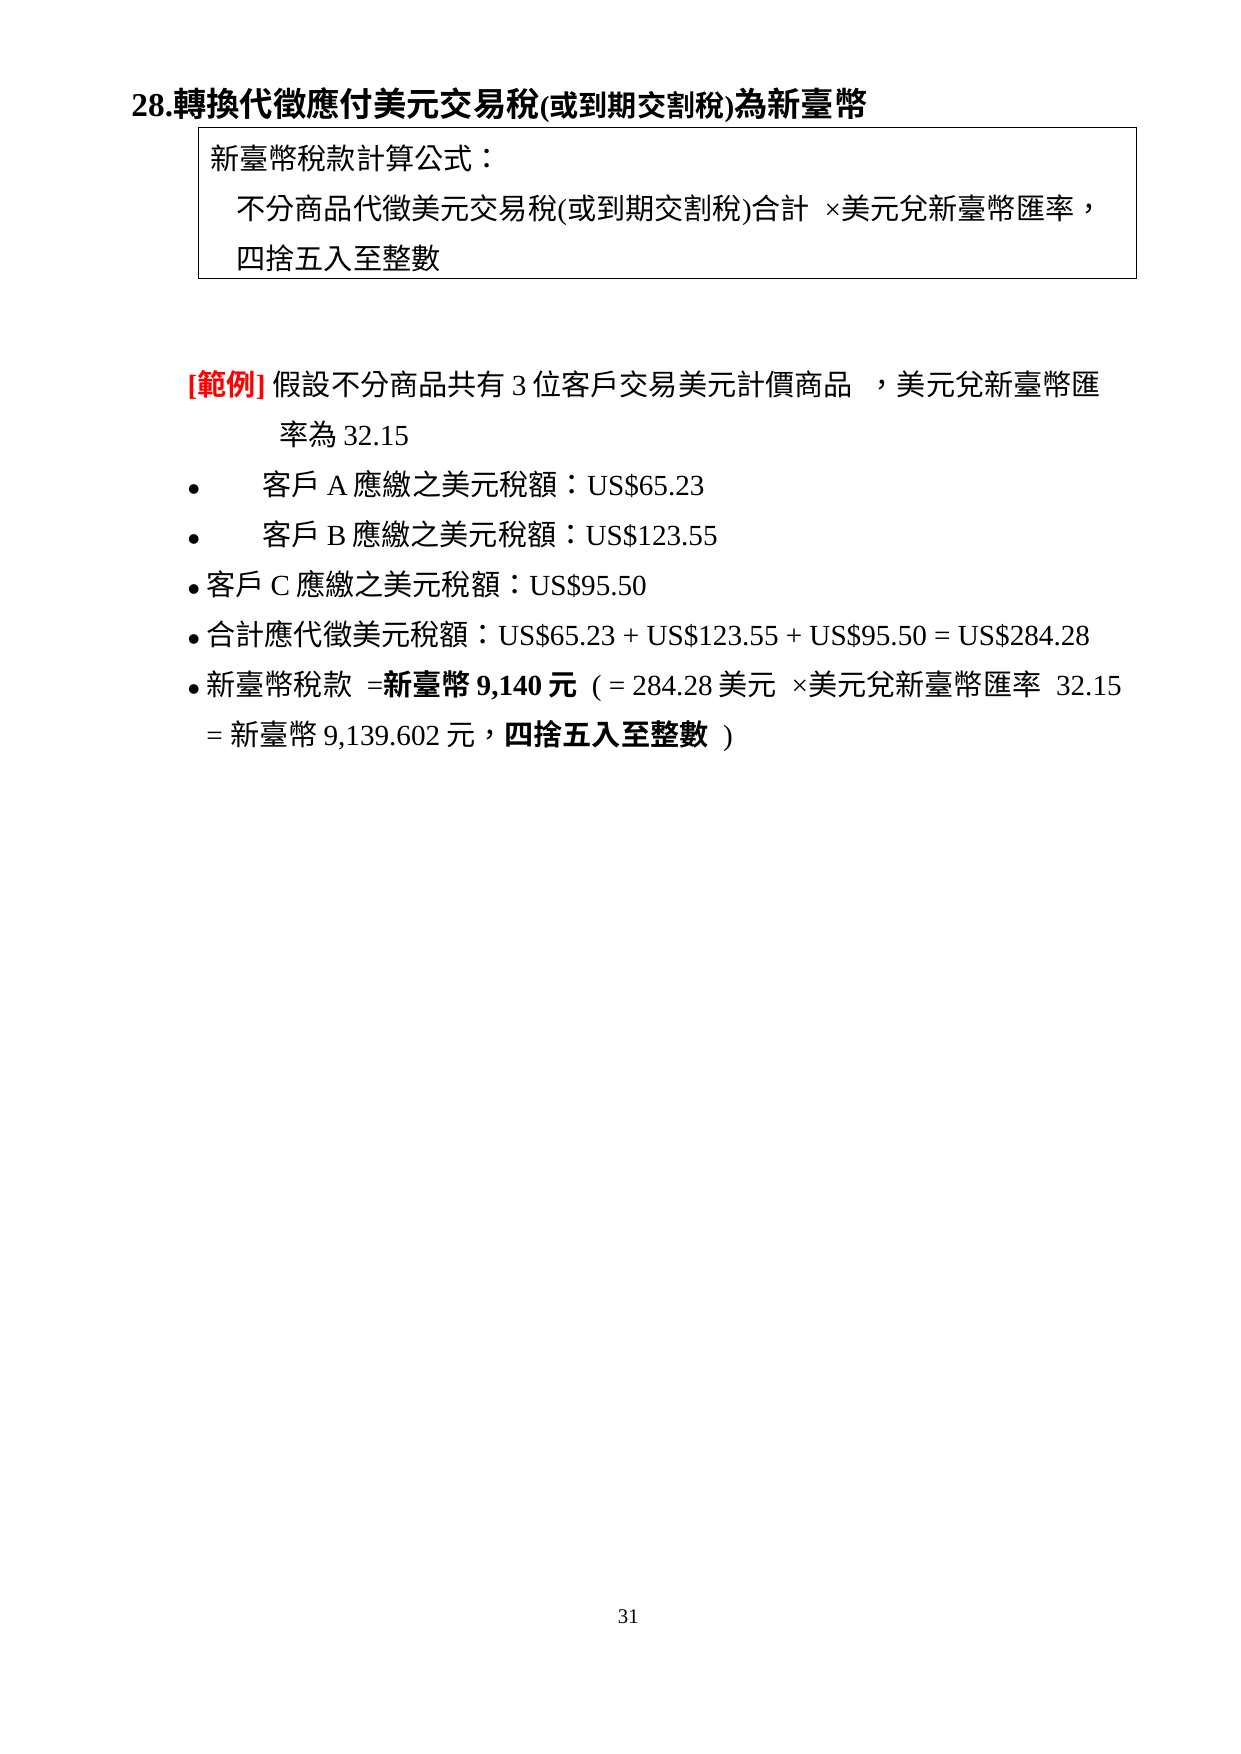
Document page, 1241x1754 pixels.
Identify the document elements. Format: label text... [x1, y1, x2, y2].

list 客戶B應繳之美元稅額：US$123.55 [187, 504, 1125, 554]
list 合計應代徵美元稅額：US$65.23 + US$123.55 + US$95.50 = US$284.28 [187, 604, 1125, 654]
text [範例] 假設不分商品共有3位客戶交易美元計價商品 ，美元兌新臺幣匯率為32.15 [187, 354, 1125, 454]
subtitle 28.轉換代徵應付美元交易稅(或到期交割稅)為新臺幣 [131, 75, 1125, 127]
list 客戶A應繳之美元稅額：US$65.23 [187, 454, 1125, 504]
list 客戶C應繳之美元稅額：US$95.50 [187, 554, 1125, 604]
list 新臺幣稅款 =新臺幣9,140元 ( = 284.28美元 ×美元兌新臺幣匯率 32.15 = 新臺幣9,139.602元，四捨五入至整數 ) [187, 654, 1125, 754]
table_header 新臺幣稅款計算公式： 不分商品代徵美元交易稅(或到期交割稅)合計 ×美元兌新臺幣匯率，四捨五入至整數 [199, 128, 1136, 278]
